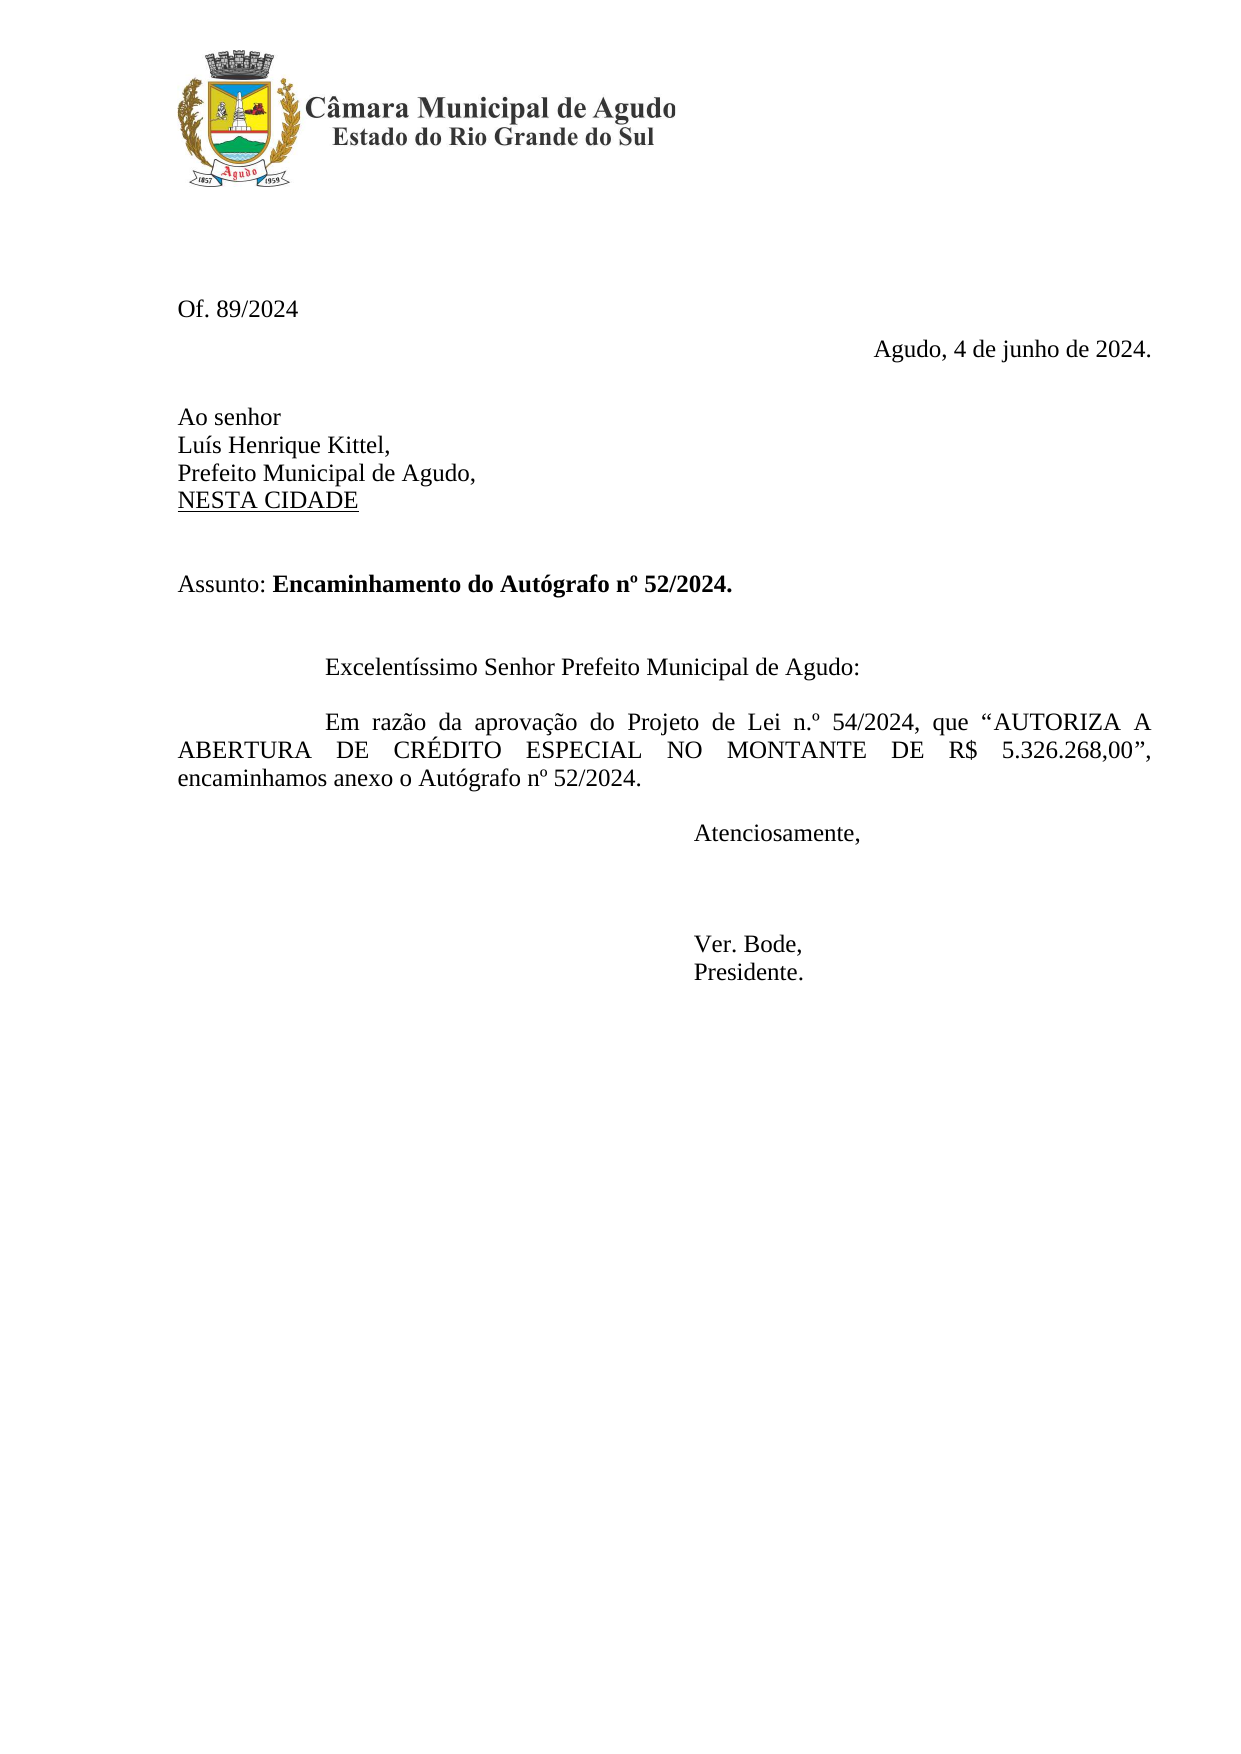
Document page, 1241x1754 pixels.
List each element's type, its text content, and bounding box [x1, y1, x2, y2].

text Of. 89/2024 [177, 295, 1152, 323]
text Luís Henrique Kittel, [177, 431, 1152, 459]
text Ao senhor [177, 403, 1152, 431]
text Atenciosamente, [546, 819, 1152, 847]
text Ver. Bode, [546, 930, 1152, 958]
text Prefeito Municipal de Agudo, [177, 459, 1152, 487]
text Excelentíssimo Senhor Prefeito Municipal de Agudo: [177, 653, 1152, 681]
text Agudo, 4 de junho de 2024. [177, 336, 1152, 363]
text NESTA CIDADE [177, 487, 1152, 514]
picture [177, 50, 676, 187]
text Presidente. [546, 958, 1152, 985]
text Assunto: Encaminhamento do Autógrafo nº 52/2024. [177, 570, 1152, 597]
text Em razão da aprovação do Projeto de Lei n.º 54/2024, que “AUTORIZA A ABERTURA DE CRÉDITO ESPECIAL NO MONTANTE DE R$ 5.326.268,00”, encaminhamos anexo o Autógrafo nº 52/2024. [177, 708, 1152, 791]
